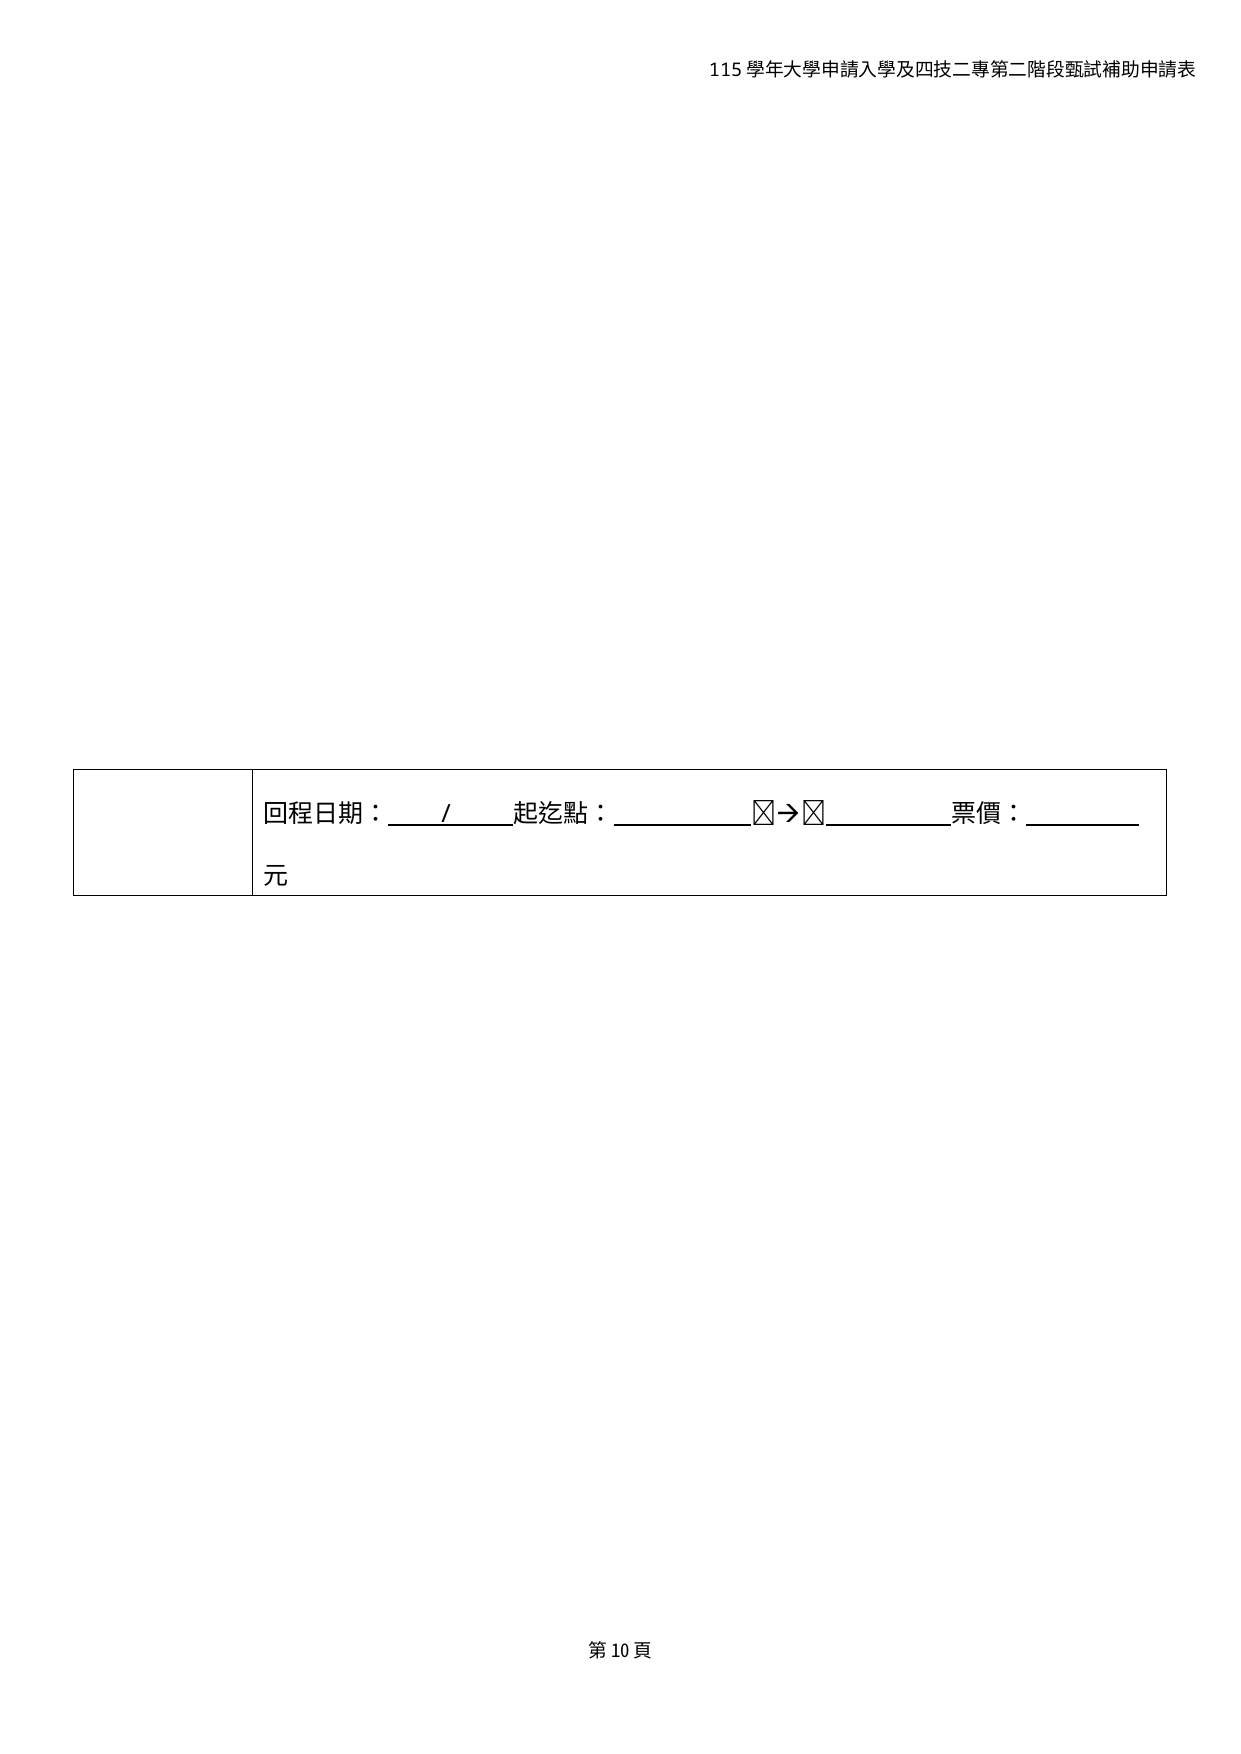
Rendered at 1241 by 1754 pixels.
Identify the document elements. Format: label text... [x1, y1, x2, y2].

table_cell 回程日期： / 起迄點：  票價： 元 [253, 770, 1166, 894]
table_cell [74, 770, 252, 894]
